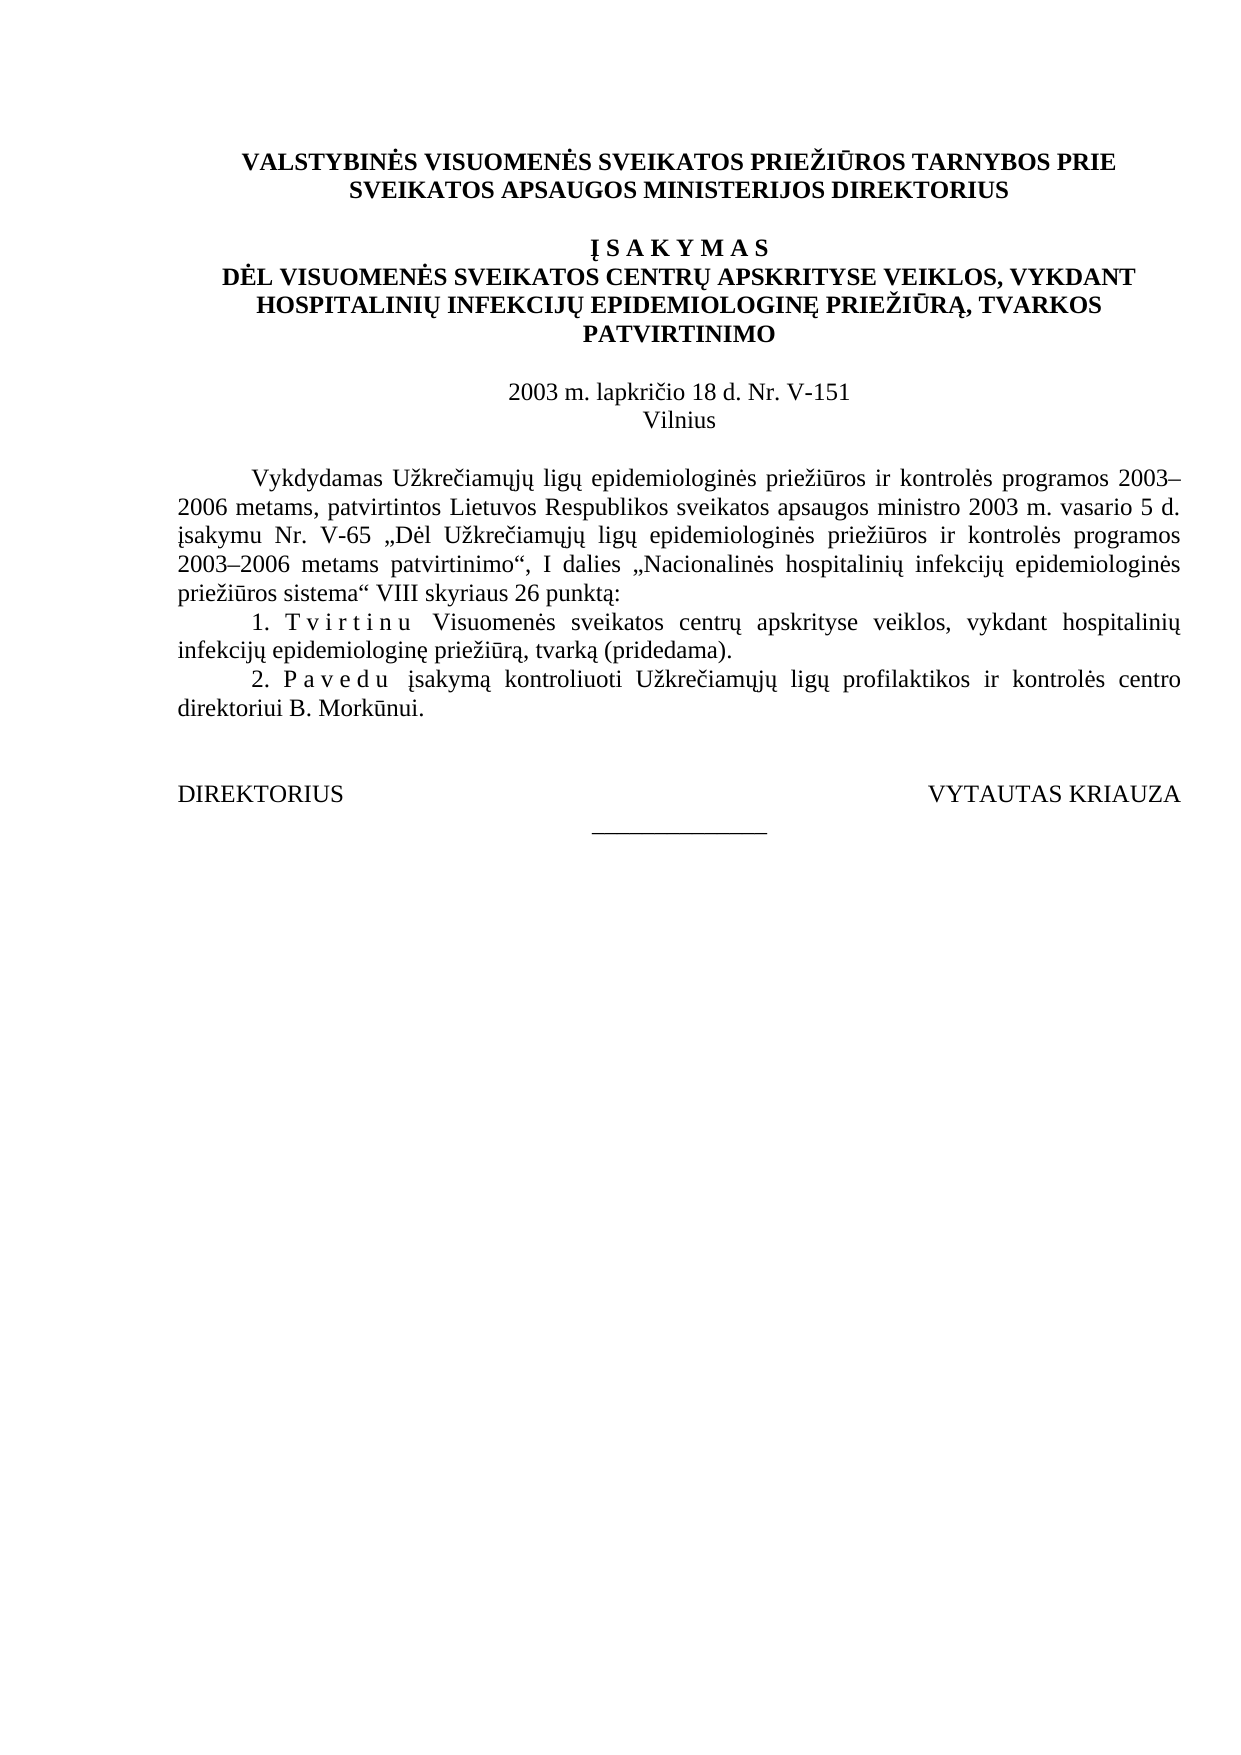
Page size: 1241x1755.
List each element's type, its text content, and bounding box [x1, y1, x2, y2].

text Vilnius [177, 406, 1181, 434]
text 1. Tvirtinu Visuomenės sveikatos centrų apskrityse veiklos, vykdant hospitalinių infekcijų epidemiologinę priežiūrą, tvarką (pridedama). [177, 607, 1181, 664]
text DĖL VISUOMENĖS SVEIKATOS CENTRŲ APSKRITYSE VEIKLOS, VYKDANT HOSPITALINIŲ INFEKCIJŲ EPIDEMIOLOGINĘ PRIEŽIŪRĄ, TVARKOS PATVIRTINIMO [177, 262, 1181, 348]
text 2. Pavedu įsakymą kontroliuoti Užkrečiamųjų ligų profilaktikos ir kontrolės centro direktoriui B. Morkūnui. [177, 664, 1181, 722]
text Į S A K Y M A S [177, 233, 1181, 262]
text 2003 m. lapkričio 18 d. Nr. V-151 [177, 377, 1181, 406]
text VALSTYBINĖS VISUOMENĖS SVEIKATOS PRIEŽIŪROS TARNYBOS PRIE SVEIKATOS APSAUGOS MINISTERIJOS DIREKTORIUS [177, 147, 1181, 204]
text DIREKTORIUS VYTAUTAS KRIAUZA [177, 779, 1181, 808]
text Vykdydamas Užkrečiamųjų ligų epidemiologinės priežiūros ir kontrolės programos 2003–2006 metams, patvirtintos Lietuvos Respublikos sveikatos apsaugos ministro 2003 m. vasario 5 d. įsakymu Nr. V-65 „Dėl Užkrečiamųjų ligų epidemiologinės priežiūros ir kontrolės programos 2003–2006 metams patvirtinimo“, I dalies „Nacionalinės hospitalinių infekcijų epidemiologinės priežiūros sistema“ VIII skyriaus 26 punktą: [177, 463, 1181, 607]
text ______________ [177, 808, 1181, 837]
